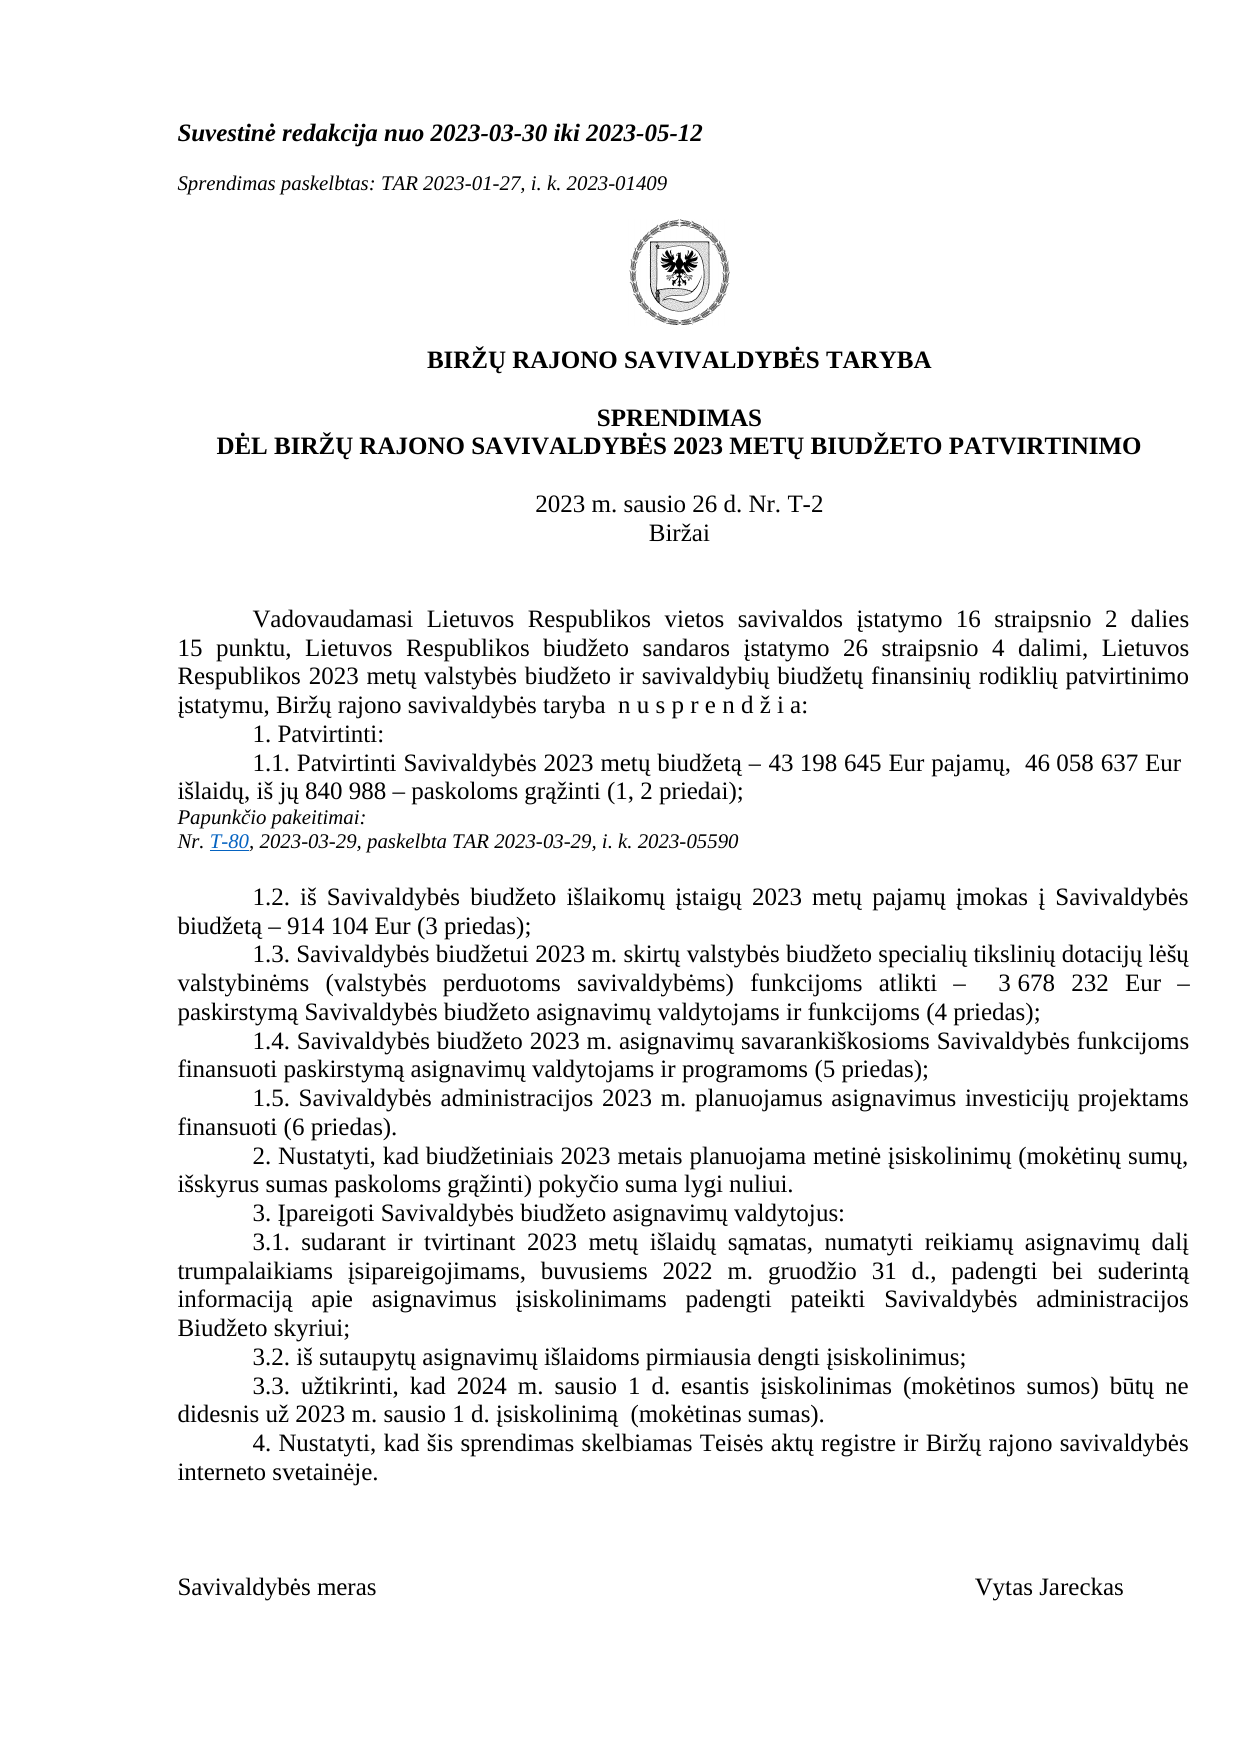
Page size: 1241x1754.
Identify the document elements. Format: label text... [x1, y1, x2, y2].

subtitle 2023 m. sausio 26 d. Nr. T-2 [177, 489, 1181, 518]
text 1.3. Savivaldybės biudžetui 2023 m. skirtų valstybės biudžeto specialių tikslinių dotacijų lėšų valstybinėms (valstybės perduotoms savivaldybėms) funkcijoms atlikti – 3 678 232 Eur – paskirstymą Savivaldybės biudžeto asignavimų valdytojams ir funkcijoms (4 priedas); [177, 939, 1190, 1026]
text 3.1. sudarant ir tvirtinant 2023 metų išlaidų sąmatas, numatyti reikiamų asignavimų dalį trumpalaikiams įsipareigojimams, buvusiems 2022 m. gruodžio 31 d., padengti bei suderintą informaciją apie asignavimus įsiskolinimams padengti pateikti Savivaldybės administracijos Biudžeto skyriui; [177, 1227, 1190, 1342]
text Nr. T-80, 2023-03-29, paskelbta TAR 2023-03-29, i. k. 2023-05590 [177, 829, 1181, 853]
text 1.4. Savivaldybės biudžeto 2023 m. asignavimų savarankiškosioms Savivaldybės funkcijoms finansuoti paskirstymą asignavimų valdytojams ir programoms (5 priedas); [177, 1026, 1190, 1083]
text Suvestinė redakcija nuo 2023-03-30 iki 2023-05-12 [177, 118, 1181, 147]
subtitle SPRENDIMAS [177, 403, 1181, 431]
text 1.2. iš Savivaldybės biudžeto išlaikomų įstaigų 2023 metų pajamų įmokas į Savivaldybės biudžetą – 914 104 Eur (3 priedas); [177, 882, 1190, 939]
text 1.5. Savivaldybės administracijos 2023 m. planuojamus asignavimus investicijų projektams finansuoti (6 priedas). [177, 1083, 1190, 1141]
text 4. Nustatyti, kad šis sprendimas skelbiamas Teisės aktų registre ir Biržų rajono savivaldybės interneto svetainėje. [177, 1428, 1190, 1486]
text 3.3. užtikrinti, kad 2024 m. sausio 1 d. esantis įsiskolinimas (mokėtinos sumos) būtų ne didesnis už 2023 m. sausio 1 d. įsiskolinimą (mokėtinas sumas). [177, 1371, 1190, 1428]
text 1.1. Patvirtinti Savivaldybės 2023 metų biudžetą – 43 198 645 Eur pajamų, 46 058 637 Eur išlaidų, iš jų 840 988 – paskoloms grąžinti (1, 2 priedai); [177, 748, 1181, 805]
text Papunkčio pakeitimai: [177, 805, 1181, 829]
text Sprendimas paskelbtas: TAR 2023-01-27, i. k. 2023-01409 [177, 171, 1181, 195]
text Savivaldybės meras Vytas Jareckas [177, 1572, 1181, 1601]
subtitle BIRŽŲ RAJONO SAVIVALDYBĖS TARYBA [177, 345, 1181, 374]
text 2. Nustatyti, kad biudžetiniais 2023 metais planuojama metinė įsiskolinimų (mokėtinų sumų, išskyrus sumas paskoloms grąžinti) pokyčio suma lygi nuliui. [177, 1141, 1190, 1198]
subtitle Biržai [177, 518, 1181, 546]
text Vadovaudamasi Lietuvos Respublikos vietos savivaldos įstatymo 16 straipsnio 2 dalies 15 punktu, Lietuvos Respublikos biudžeto sandaros įstatymo 26 straipsnio 4 dalimi, Lietuvos Respublikos 2023 metų valstybės biudžeto ir savivaldybių biudžetų finansinių rodiklių patvirtinimo įstatymu, Biržų rajono savivaldybės taryba n u s p r e n d ž i a: [177, 604, 1190, 719]
text 3. Įpareigoti Savivaldybės biudžeto asignavimų valdytojus: [177, 1198, 1190, 1227]
text 1. Patvirtinti: [177, 719, 1190, 748]
text 3.2. iš sutaupytų asignavimų išlaidoms pirmiausia dengti įsiskolinimus; [177, 1342, 1190, 1371]
subtitle DĖL BIRŽŲ RAJONO SAVIVALDYBĖS 2023 METŲ BIUDŽETO PATVIRTINIMO [177, 431, 1181, 460]
